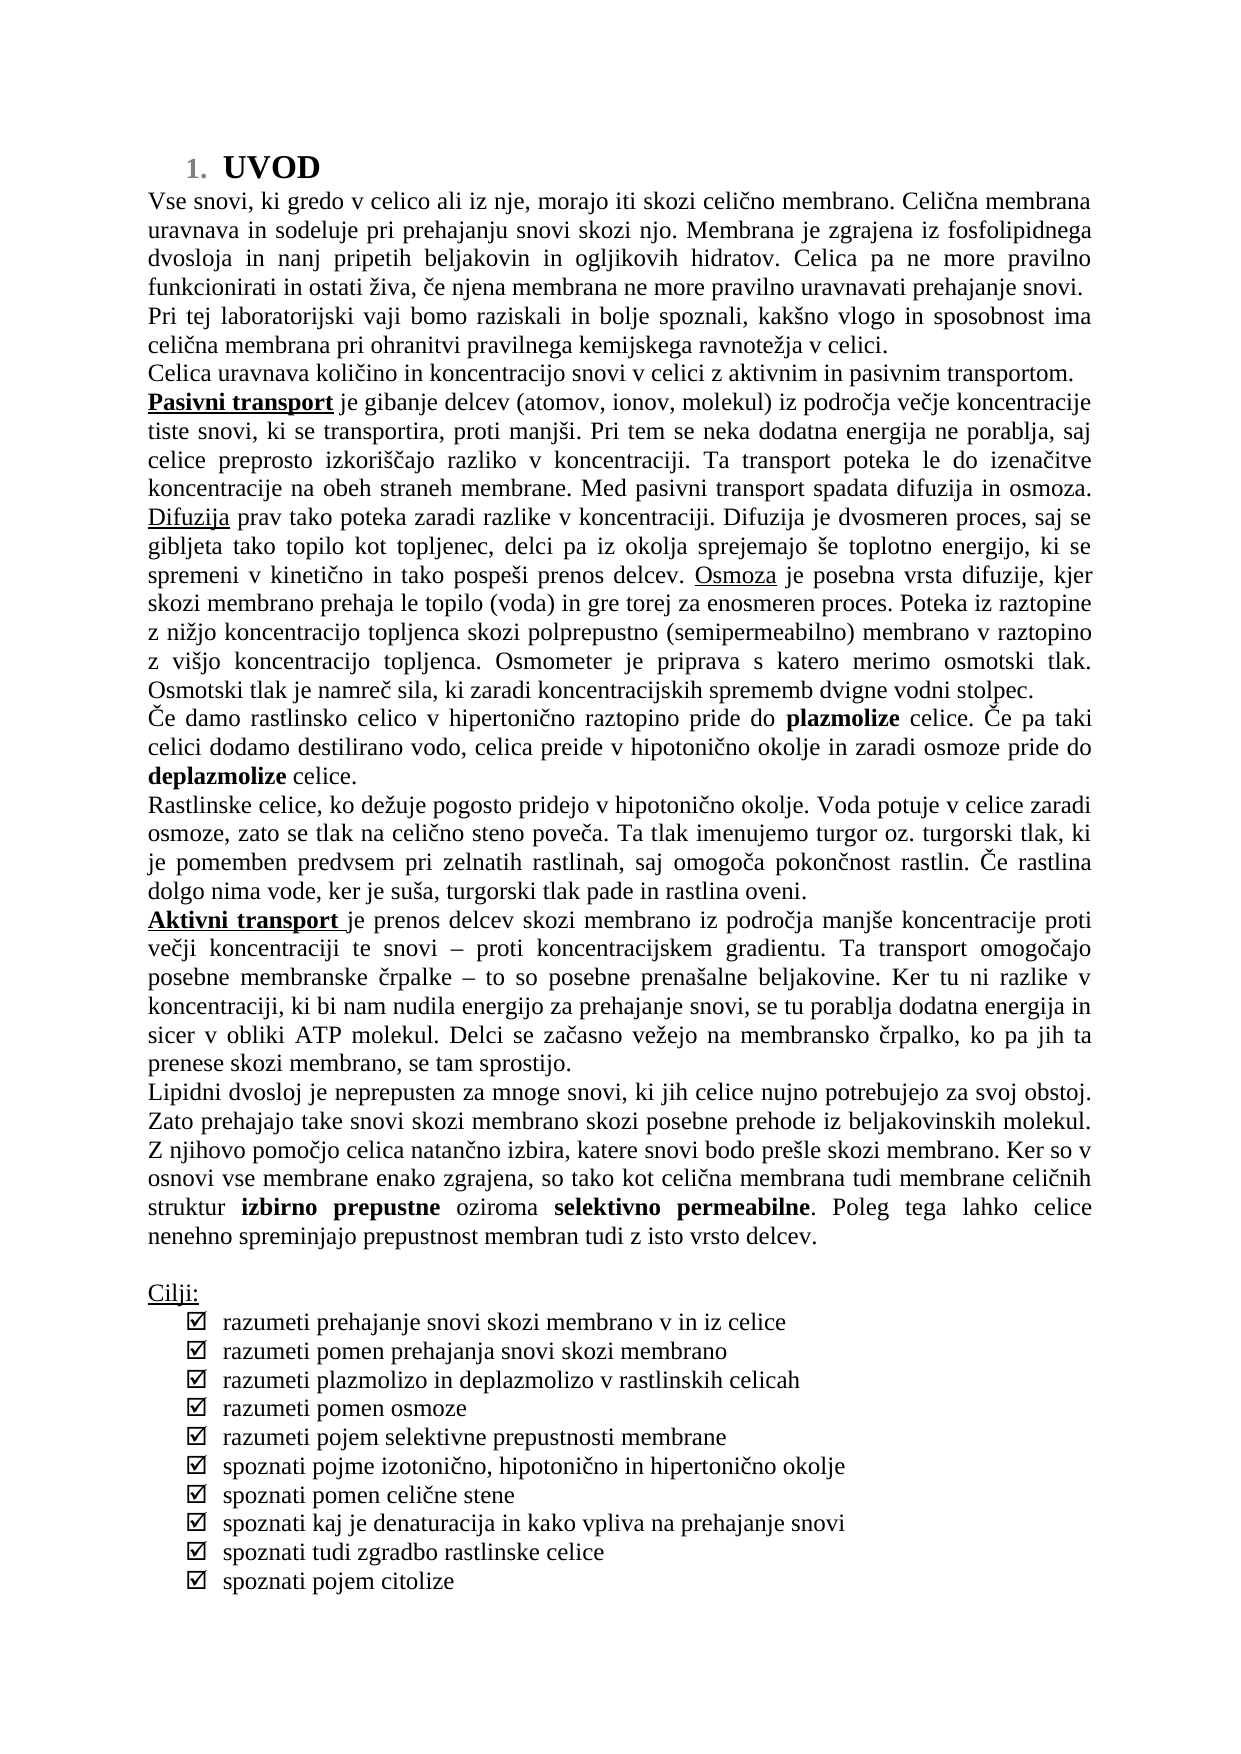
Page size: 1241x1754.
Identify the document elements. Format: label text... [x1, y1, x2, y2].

text Vse snovi, ki gredo v celico ali iz nje, morajo iti skozi celično membrano. Celična membrana uravnava in sodeluje pri prehajanju snovi skozi njo. Membrana je zgrajena iz fosfolipidnega dvosloja in nanj pripetih beljakovin in ogljikovih hidratov. Celica pa ne more pravilno funkcionirati in ostati živa, če njena membrana ne more pravilno uravnavati prehajanje snovi. [148, 186, 1093, 301]
list spoznati kaj je denaturacija in kako vpliva na prehajanje snovi [185, 1508, 1093, 1537]
text Rastlinske celice, ko dežuje pogosto pridejo v hipotonično okolje. Voda potuje v celice zaradi osmoze, zato se tlak na celično steno poveča. Ta tlak imenujemo turgor oz. turgorski tlak, ki je pomemben predvsem pri zelnatih rastlinah, saj omogoča pokončnost rastlin. Če rastlina dolgo nima vode, ker je suša, turgorski tlak pade in rastlina oveni. [148, 790, 1093, 905]
text Lipidni dvosloj je neprepusten za mnoge snovi, ki jih celice nujno potrebujejo za svoj obstoj. Zato prehajajo take snovi skozi membrano skozi posebne prehode iz beljakovinskih molekul. Z njihovo pomočjo celica natančno izbira, katere snovi bodo prešle skozi membrano. Ker so v osnovi vse membrane enako zgrajena, so tako kot celična membrana tudi membrane celičnih struktur izbirno prepustne oziroma selektivno permeabilne. Poleg tega lahko celice nenehno spreminjajo prepustnost membran tudi z isto vrsto delcev. [148, 1077, 1093, 1250]
list razumeti plazmolizo in deplazmolizo v rastlinskih celicah [185, 1365, 1093, 1393]
text Pasivni transport je gibanje delcev (atomov, ionov, molekul) iz področja večje koncentracije tiste snovi, ki se transportira, proti manjši. Pri tem se neka dodatna energija ne porablja, saj celice preprosto izkoriščajo razliko v koncentraciji. Ta transport poteka le do izenačitve koncentracije na obeh straneh membrane. Med pasivni transport spadata difuzija in osmoza. Difuzija prav tako poteka zaradi razlike v koncentraciji. Difuzija je dvosmeren proces, saj se gibljeta tako topilo kot topljenec, delci pa iz okolja sprejemajo še toplotno energijo, ki se spremeni v kinetično in tako pospeši prenos delcev. Osmoza je posebna vrsta difuzije, kjer skozi membrano prehaja le topilo (voda) in gre torej za enosmeren proces. Poteka iz raztopine z nižjo koncentracijo topljenca skozi polprepustno (semipermeabilno) membrano v raztopino z višjo koncentracijo topljenca. Osmometer je priprava s katero merimo osmotski tlak. Osmotski tlak je namreč sila, ki zaradi koncentracijskih sprememb dvigne vodni stolpec. [148, 387, 1093, 703]
list razumeti pojem selektivne prepustnosti membrane [185, 1422, 1093, 1451]
text Celica uravnava količino in koncentracijo snovi v celici z aktivnim in pasivnim transportom. [148, 358, 1093, 387]
text Aktivni transport je prenos delcev skozi membrano iz področja manjše koncentracije proti večji koncentraciji te snovi – proti koncentracijskem gradientu. Ta transport omogočajo posebne membranske črpalke – to so posebne prenašalne beljakovine. Ker tu ni razlike v koncentraciji, ki bi nam nudila energijo za prehajanje snovi, se tu porablja dodatna energija in sicer v obliki ATP molekul. Delci se začasno vežejo na membransko črpalko, ko pa jih ta prenese skozi membrano, se tam sprostijo. [148, 905, 1093, 1077]
text Če damo rastlinsko celico v hipertonično raztopino pride do plazmolize celice. Če pa taki celici dodamo destilirano vodo, celica preide v hipotonično okolje in zaradi osmoze pride do deplazmolize celice. [148, 703, 1093, 790]
list spoznati pojem citolize [185, 1566, 1093, 1595]
list razumeti pomen osmoze [185, 1393, 1093, 1422]
text Pri tej laboratorijski vaji bomo raziskali in bolje spoznali, kakšno vlogo in sposobnost ima celična membrana pri ohranitvi pravilnega kemijskega ravnotežja v celici. [148, 301, 1093, 358]
list spoznati tudi zgradbo rastlinske celice [185, 1537, 1093, 1566]
text Cilji: [148, 1278, 1093, 1307]
list razumeti pomen prehajanja snovi skozi membrano [185, 1336, 1093, 1365]
list razumeti prehajanje snovi skozi membrano v in iz celice [185, 1307, 1093, 1336]
list spoznati pojme izotonično, hipotonično in hipertonično okolje [185, 1451, 1093, 1480]
list UVOD [185, 148, 1093, 186]
list spoznati pomen celične stene [185, 1480, 1093, 1508]
